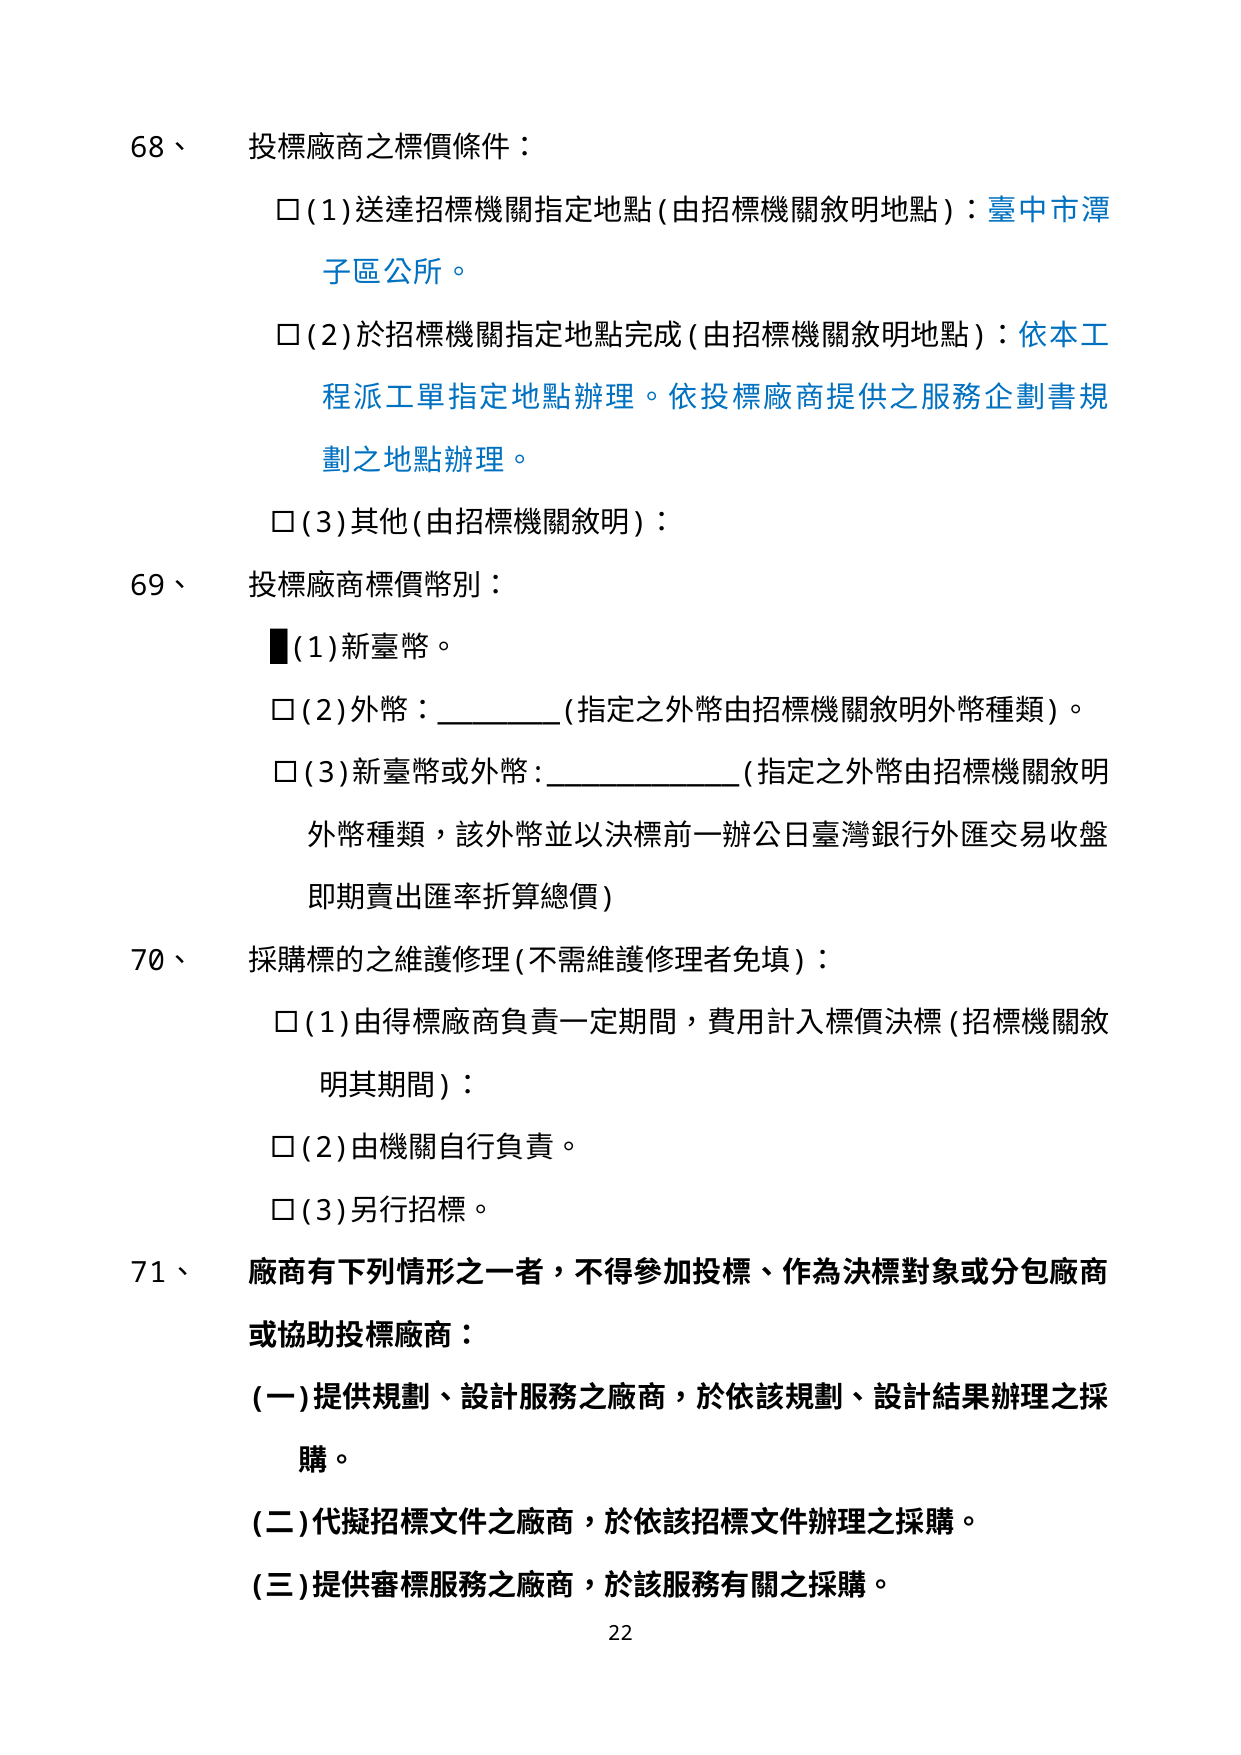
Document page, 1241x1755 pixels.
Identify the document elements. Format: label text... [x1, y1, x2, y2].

text (3)另行招標。 [130, 1166, 1110, 1228]
text (3)其他(由招標機關敘明)： [130, 478, 1110, 541]
text (一)提供規劃、設計服務之廠商，於依該規劃、設計結果辦理之採購。 [248, 1353, 1110, 1478]
text (3)新臺幣或外幣:___________(指定之外幣由招標機關敘明外幣種類，該外幣並以決標前一辦公日臺灣銀行外匯交易收盤即期賣出匯率折算總價) [130, 728, 1110, 916]
text █(1)新臺幣。 [130, 603, 1110, 666]
text (1)送達招標機關指定地點(由招標機關敘明地點)：臺中市潭子區公所。 [130, 166, 1110, 291]
list 投標廠商標價幣別： [130, 541, 1110, 603]
text (二)代擬招標文件之廠商，於依該招標文件辦理之採購。 [248, 1478, 1110, 1541]
list 廠商有下列情形之一者，不得參加投標、作為決標對象或分包廠商或協助投標廠商： [130, 1228, 1110, 1353]
list 投標廠商之標價條件： [130, 103, 1110, 166]
text (1)由得標廠商負責一定期間，費用計入標價決標(招標機關敘明其期間)： [130, 978, 1110, 1103]
text (2)外幣：_______(指定之外幣由招標機關敘明外幣種類)。 [130, 666, 1110, 728]
text (三)提供審標服務之廠商，於該服務有關之採購。 [248, 1541, 1110, 1603]
list 採購標的之維護修理(不需維護修理者免填)： [130, 916, 1110, 978]
text (2)於招標機關指定地點完成(由招標機關敘明地點)：依本工程派工單指定地點辦理。依投標廠商提供之服務企劃書規劃之地點辦理。 [130, 291, 1110, 478]
text (2)由機關自行負責。 [130, 1103, 1110, 1166]
